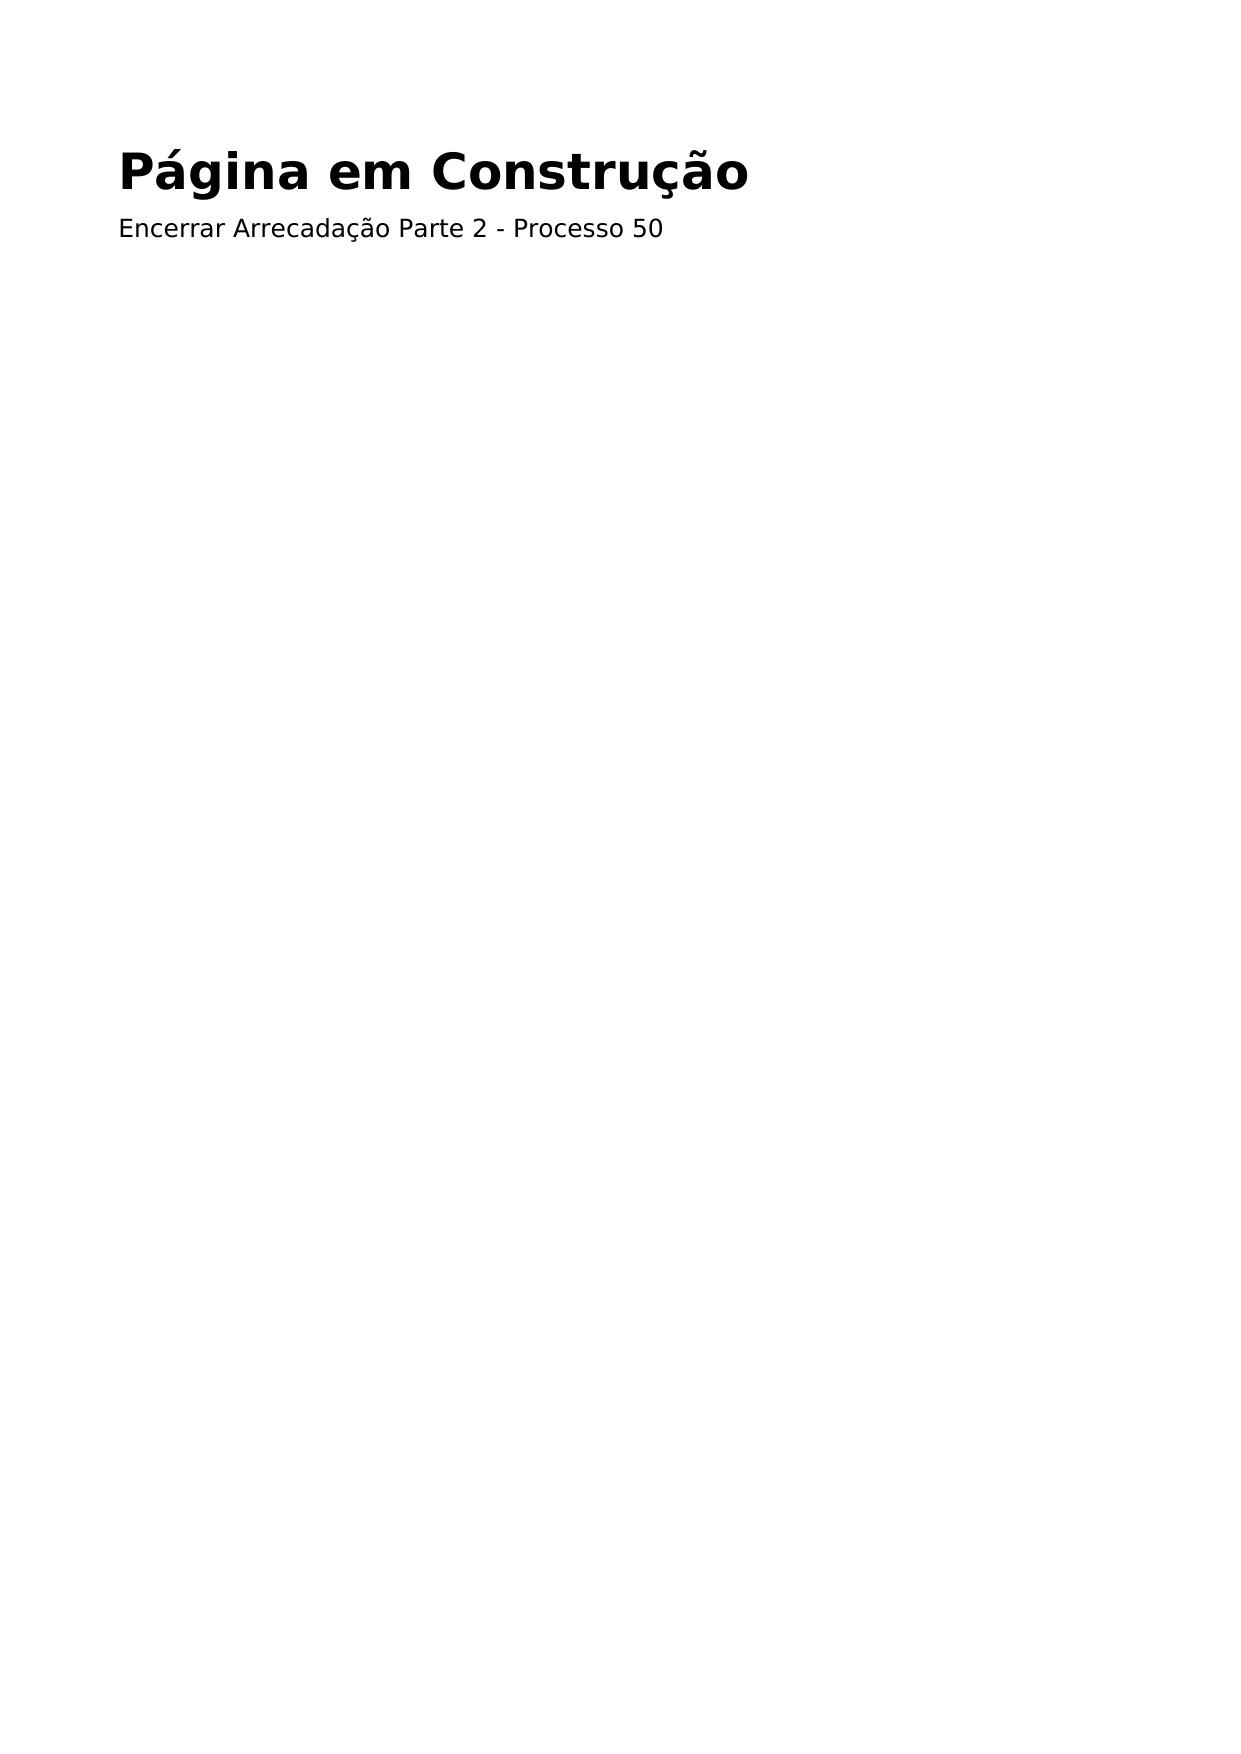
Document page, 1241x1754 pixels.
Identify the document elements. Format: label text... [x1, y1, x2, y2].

text Encerrar Arrecadação Parte 2 - Processo 50 [118, 214, 1122, 243]
subtitle Página em Construção [118, 143, 1122, 201]
